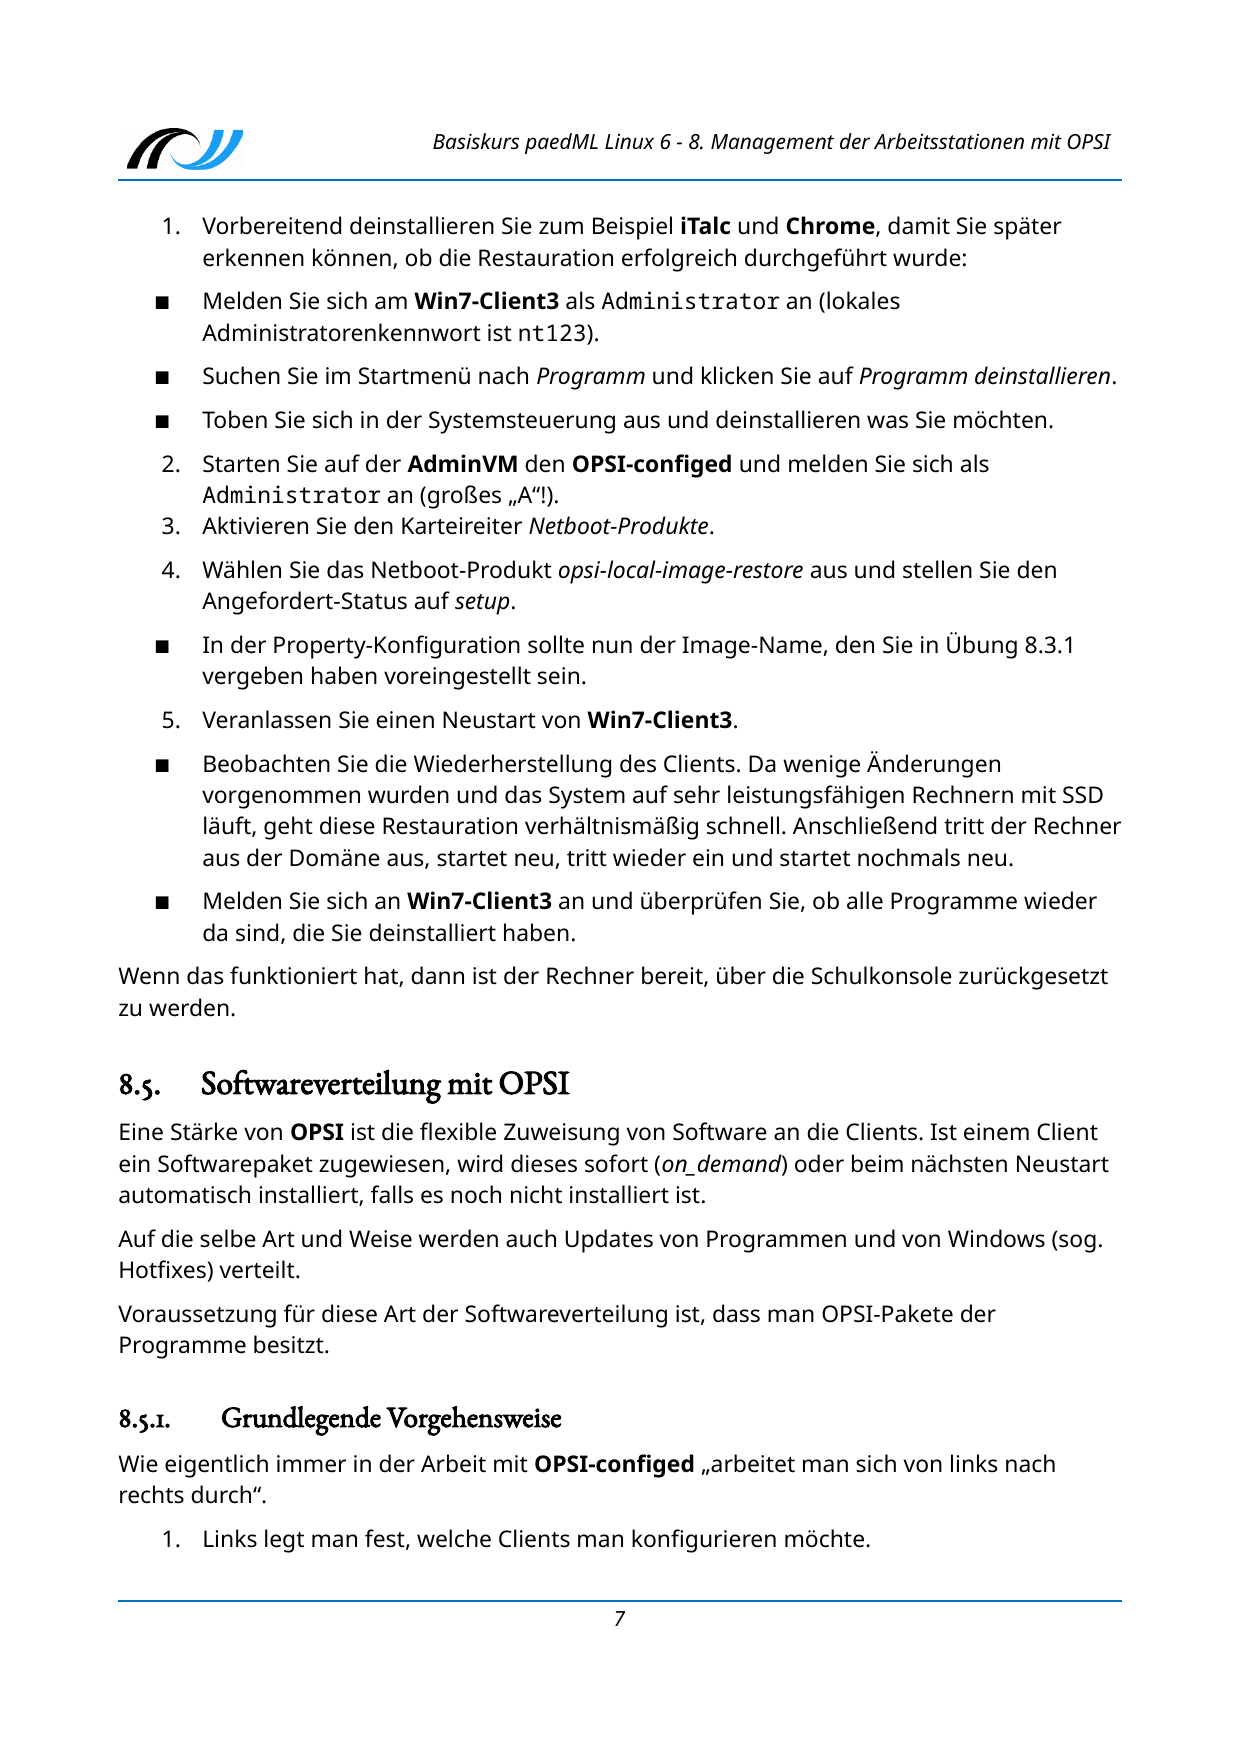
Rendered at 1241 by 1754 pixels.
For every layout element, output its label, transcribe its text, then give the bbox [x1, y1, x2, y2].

list Wählen Sie das Netboot-Produkt opsi-local-image-restore aus und stellen Sie den Angefordert-Status auf setup. [156, 554, 1122, 616]
list Starten Sie auf der AdminVM den OPSI-configed und melden Sie sich als Administrator an (großes „A“!). [156, 448, 1122, 510]
list Melden Sie sich an Win7-Client3 an und überprüfen Sie, ob alle Programme wieder da sind, die Sie deinstalliert haben. [156, 885, 1122, 948]
text Wie eigentlich immer in der Arbeit mit OPSI-configed „arbeitet man sich von links nach rechts durch“. [118, 1448, 1122, 1511]
text Auf die selbe Art und Weise werden auch Updates von Programmen und von Windows (sog. Hotfixes) verteilt. [118, 1222, 1122, 1285]
text Eine Stärke von OPSI ist die flexible Zuweisung von Software an die Clients. Ist einem Client ein Softwarepaket zugewiesen, wird dieses sofort (on_demand) oder beim nächsten Neustart automatisch installiert, falls es noch nicht installiert ist. [118, 1116, 1122, 1210]
list Beobachten Sie die Wiederherstellung des Clients. Da wenige Änderungen vorgenommen wurden und das System auf sehr leistungsfähigen Rechnern mit SSD läuft, geht diese Restauration verhältnismäßig schnell. Anschließend tritt der Rechner aus der Domäne aus, startet neu, tritt wieder ein und startet nochmals neu. [156, 748, 1122, 873]
list Veranlassen Sie einen Neustart von Win7-Client3. [156, 704, 1122, 735]
list Suchen Sie im Startmenü nach Programm und klicken Sie auf Programm deinstallieren. [156, 360, 1122, 391]
list Links legt man fest, welche Clients man konfigurieren möchte. [156, 1523, 1122, 1554]
list Aktivieren Sie den Karteireiter Netboot-Produkte. [156, 510, 1122, 541]
list Toben Sie sich in der Systemsteuerung aus und deinstallieren was Sie möchten. [156, 404, 1122, 435]
picture [127, 128, 243, 170]
subtitle Softwareverteilung mit OPSI [118, 1060, 1122, 1104]
list Vorbereitend deinstallieren Sie zum Beispiel iTalc und Chrome, damit Sie später erkennen können, ob die Restauration erfolgreich durchgeführt wurde: [156, 210, 1122, 273]
subtitle Grundlegende Vorgehensweise [118, 1397, 1122, 1436]
list Melden Sie sich am Win7-Client3 als Administrator an (lokales Administratorenkennwort ist nt123). [156, 285, 1122, 348]
text Wenn das funktioniert hat, dann ist der Rechner bereit, über die Schulkonsole zurückgesetzt zu werden. [118, 960, 1122, 1023]
list In der Property-Konfiguration sollte nun der Image-Name, den Sie in Übung 8.3.1 vergeben haben voreingestellt sein. [156, 629, 1122, 691]
text Voraussetzung für diese Art der Softwareverteilung ist, dass man OPSI-Pakete der Programme besitzt. [118, 1297, 1122, 1360]
